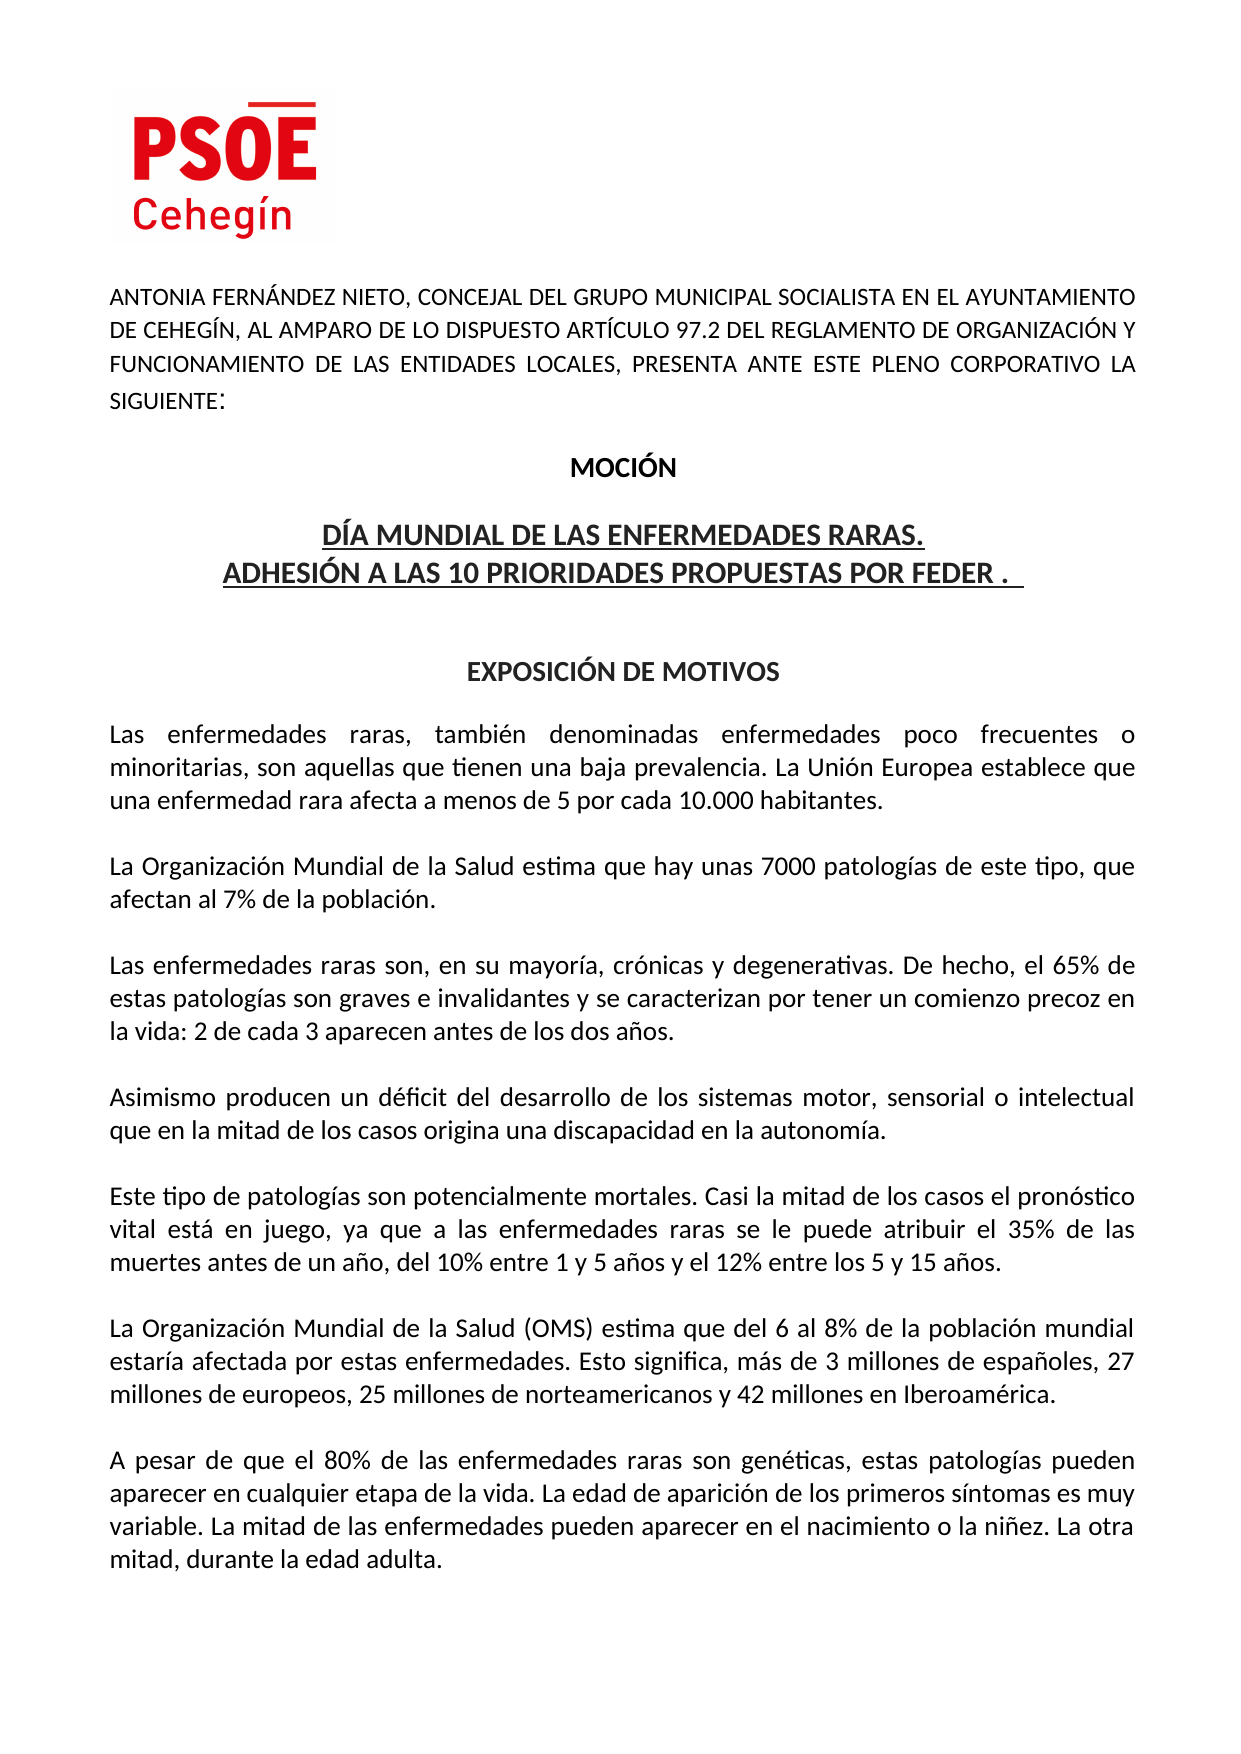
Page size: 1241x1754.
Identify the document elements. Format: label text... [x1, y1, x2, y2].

text Este tipo de patologías son potencialmente mortales. Casi la mitad de los casos el pronóstico vital está en juego, ya que a las enfermedades raras se le puede atribuir el 35% de las muertes antes de un año, del 10% entre 1 y 5 años y el 12% entre los 5 y 15 años. [109, 1179, 1137, 1278]
text Las enfermedades raras, también denominadas enfermedades poco frecuentes o minoritarias, son aquellas que tienen una baja prevalencia. La Unión Europea establece que una enfermedad rara afecta a menos de 5 por cada 10.000 habitantes. [109, 717, 1137, 816]
text MOCIÓN [109, 449, 1137, 485]
text Asimismo producen un déficit del desarrollo de los sistemas motor, sensorial o intelectual que en la mitad de los casos origina una discapacidad en la autonomía. [109, 1080, 1137, 1146]
text Las enfermedades raras son, en su mayoría, crónicas y degenerativas. De hecho, el 65% de estas patologías son graves e invalidantes y se caracterizan por tener un comienzo precoz en la vida: 2 de cada 3 aparecen antes de los dos años. [109, 948, 1137, 1047]
text A pesar de que el 80% de las enfermedades raras son genéticas, estas patologías pueden aparecer en cualquier etapa de la vida. La edad de aparición de los primeros síntomas es muy variable. La mitad de las enfermedades pueden aparecer en el nacimiento o la niñez. La otra mitad, durante la edad adulta. [109, 1443, 1137, 1576]
text EXPOSICIÓN DE MOTIVOS [109, 653, 1137, 688]
text ANTONIA FERNÁNDEZ NIETO, CONCEJAL DEL GRUPO MUNICIPAL SOCIALISTA EN EL AYUNTAMIENTO DE CEHEGÍN, AL AMPARO DE LO DISPUESTO ARTÍCULO 97.2 DEL REGLAMENTO DE ORGANIZACIÓN Y FUNCIONAMIENTO DE LAS ENTIDADES LOCALES, PRESENTA ANTE ESTE PLENO CORPORATIVO LA SIGUIENTE: [109, 281, 1137, 415]
text La Organización Mundial de la Salud (OMS) estima que del 6 al 8% de la población mundial estaría afectada por estas enfermedades. Esto significa, más de 3 millones de españoles, 27 millones de europeos, 25 millones de norteamericanos y 42 millones en Iberoamérica. [109, 1311, 1137, 1411]
picture [111, 90, 336, 243]
text La Organización Mundial de la Salud estima que hay unas 7000 patologías de este tipo, que afectan al 7% de la población. [109, 849, 1137, 915]
text DÍA MUNDIAL DE LAS ENFERMEDADES RARAS. ADHESIÓN A LAS 10 PRIORIDADES PROPUESTAS POR FEDER . [109, 515, 1137, 592]
